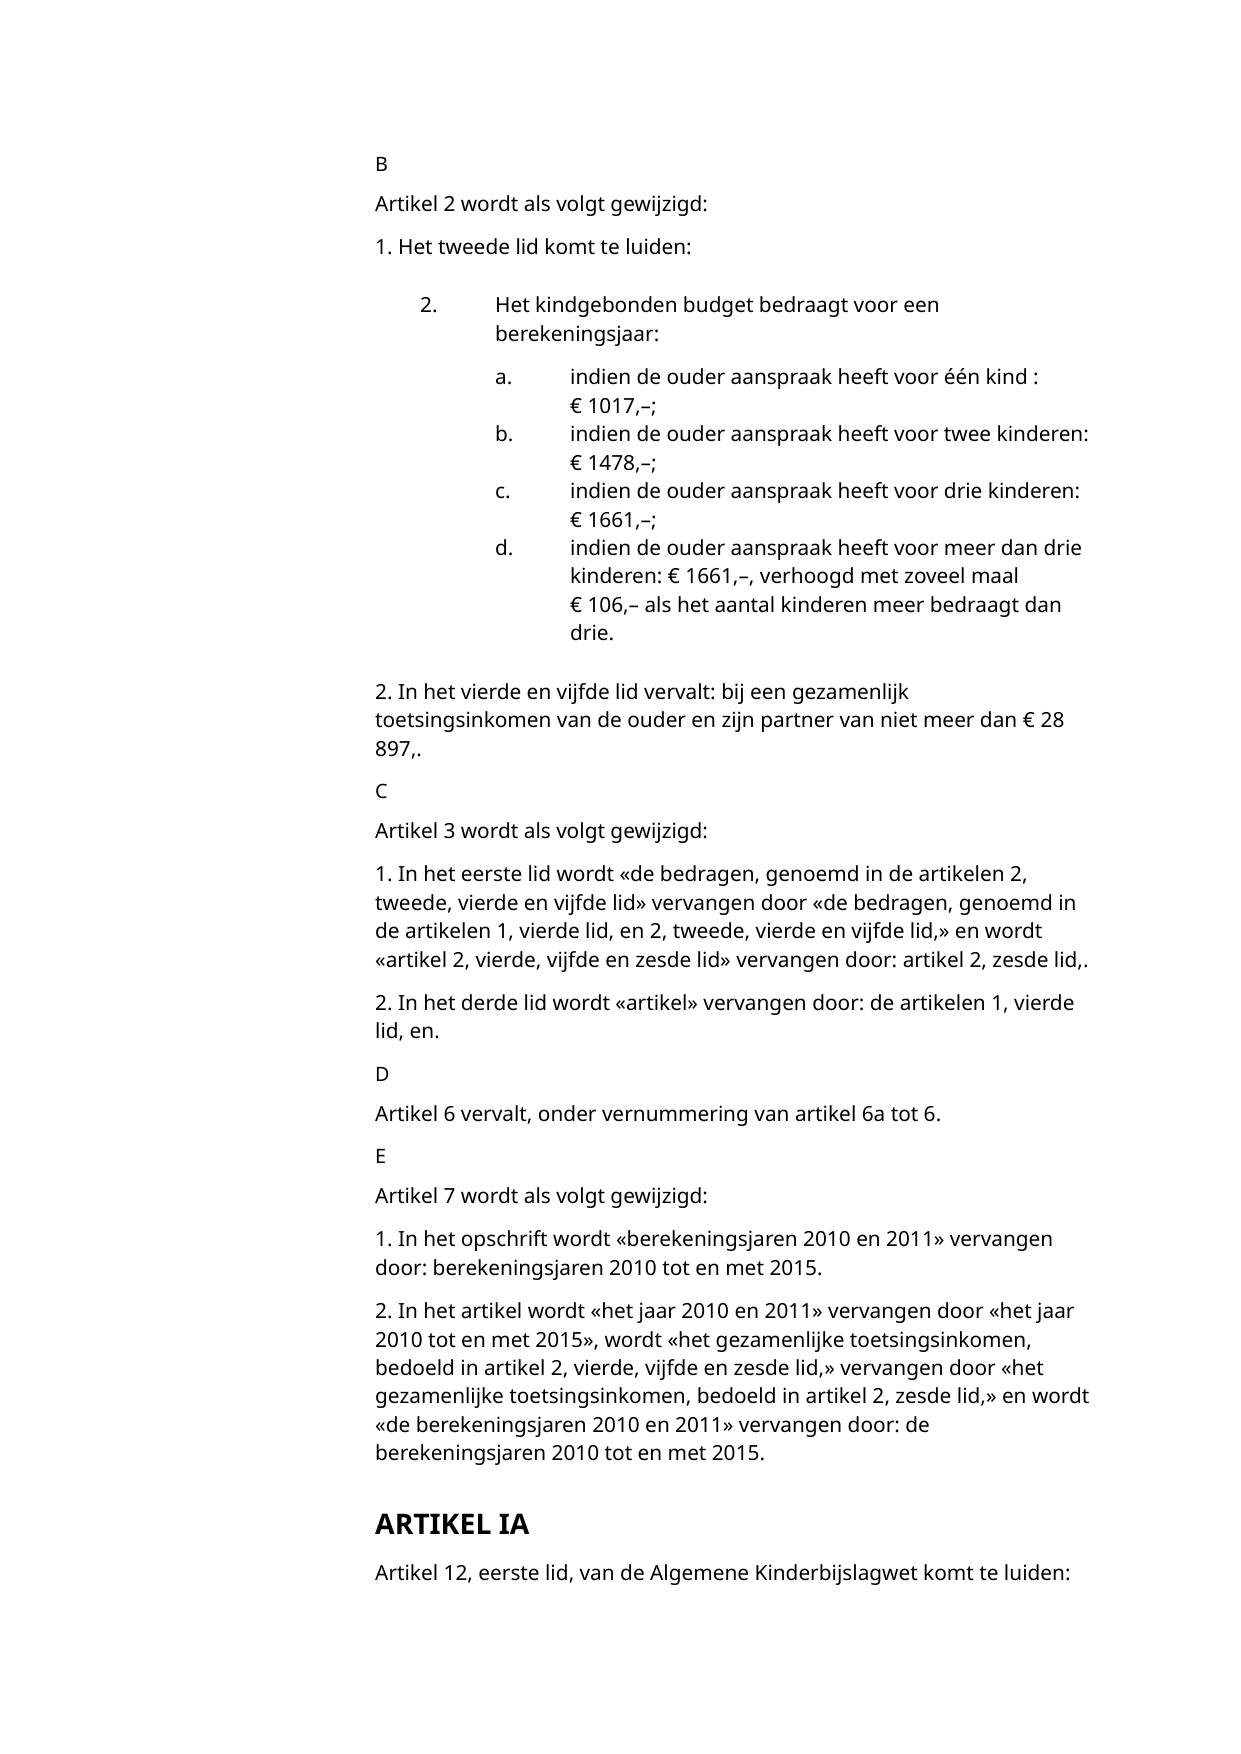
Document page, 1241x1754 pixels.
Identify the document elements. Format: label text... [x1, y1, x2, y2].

text 1. In het eerste lid wordt «de bedragen, genoemd in de artikelen 2, tweede, vierde en vijfde lid» vervangen door «de bedragen, genoemd in de artikelen 1, vierde lid, en 2, tweede, vierde en vijfde lid,» en wordt «artikel 2, vierde, vijfde en zesde lid» vervangen door: artikel 2, zesde lid,. [375, 859, 1090, 973]
text E [375, 1142, 1090, 1169]
text Artikel 3 wordt als volgt gewijzigd: [375, 816, 1090, 844]
text C [375, 777, 1090, 804]
text 1. In het opschrift wordt «berekeningsjaren 2010 en 2011» vervangen door: berekeningsjaren 2010 tot en met 2015. [375, 1224, 1090, 1281]
list Het kindgebonden budget bedraagt voor een berekeningsjaar: [420, 291, 1090, 347]
text Artikel 12, eerste lid, van de Algemene Kinderbijslagwet komt te luiden: [375, 1558, 1090, 1586]
text Artikel 7 wordt als volgt gewijzigd: [375, 1181, 1090, 1209]
text B [375, 150, 1090, 177]
list indien de ouder aanspraak heeft voor één kind : € 1017,–; [495, 362, 1090, 419]
list indien de ouder aanspraak heeft voor drie kinderen: € 1661,–; [495, 476, 1090, 533]
text Artikel 6 vervalt, onder vernummering van artikel 6a tot 6. [375, 1099, 1090, 1127]
text 2. In het vierde en vijfde lid vervalt: bij een gezamenlijk toetsingsinkomen van de ouder en zijn partner van niet meer dan € 28 897,. [375, 677, 1090, 762]
text Artikel 2 wordt als volgt gewijzigd: [375, 189, 1090, 217]
text 2. In het derde lid wordt «artikel» vervangen door: de artikelen 1, vierde lid, en. [375, 988, 1090, 1045]
text D [375, 1060, 1090, 1087]
text 2. In het artikel wordt «het jaar 2010 en 2011» vervangen door «het jaar 2010 tot en met 2015», wordt «het gezamenlijke toetsingsinkomen, bedoeld in artikel 2, vierde, vijfde en zesde lid,» vervangen door «het gezamenlijke toetsingsinkomen, bedoeld in artikel 2, zesde lid,» en wordt «de berekeningsjaren 2010 en 2011» vervangen door: de berekeningsjaren 2010 tot en met 2015. [375, 1296, 1090, 1467]
list indien de ouder aanspraak heeft voor meer dan drie kinderen: € 1661,–, verhoogd met zoveel maal € 106,– als het aantal kinderen meer bedraagt dan drie. [495, 533, 1090, 647]
subtitle ARTIKEL IA [375, 1504, 1090, 1543]
text 1. Het tweede lid komt te luiden: [375, 232, 1090, 261]
list indien de ouder aanspraak heeft voor twee kinderen: € 1478,–; [495, 419, 1090, 476]
